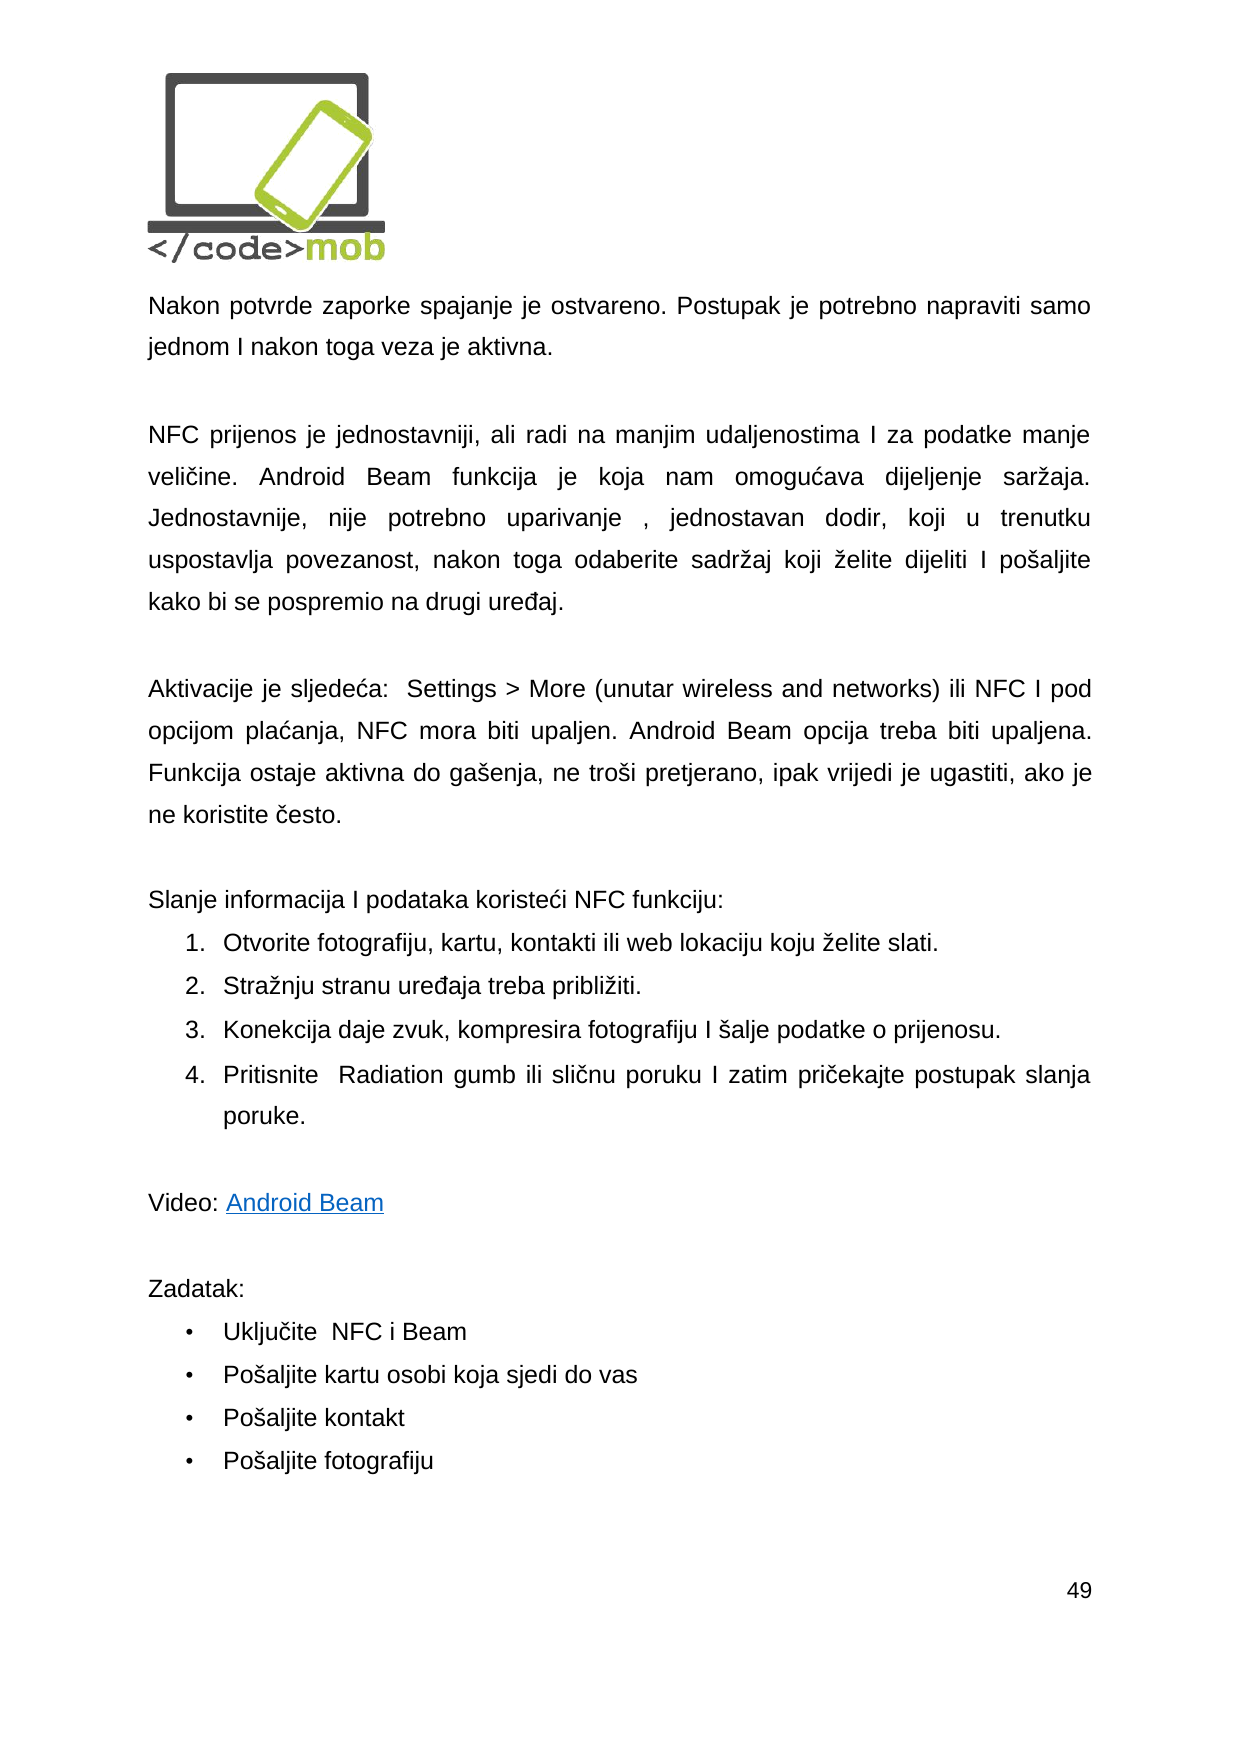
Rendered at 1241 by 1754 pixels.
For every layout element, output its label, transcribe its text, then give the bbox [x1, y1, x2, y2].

text Aktivacije je sljedeća: Settings > More (unutar wireless and networks) ili NFC I pod opcijom plaćanja, NFC mora biti upaljen. Android Beam opcija treba biti upaljena. Funkcija ostaje aktivna do gašenja, ne troši pretjerano, ipak vrijedi je ugastiti, ako je ne koristite često. [148, 674, 1094, 828]
text Video: Android Beam [148, 1188, 1094, 1216]
list Konekcija daje zvuk, kompresira fotografiju I šalje podatke o prijenosu. [185, 1015, 1092, 1044]
text NFC prijenos je jednostavniji, ali radi na manjim udaljenostima I za podatke manje veličine. Android Beam funkcija je koja nam omogućava dijeljenje saržaja. Jednostavnije, nije potrebno uparivanje , jednostavan dodir, koji u trenutku uspostavlja povezanost, nakon toga odaberite sadržaj koji želite dijeliti I pošaljite kako bi se pospremio na drugi uređaj. [148, 419, 1092, 616]
list Stražnju stranu uređaja treba približiti. [185, 971, 1094, 1000]
list Otvorite fotografiju, kartu, kontakti ili web lokaciju koju želite slati. [185, 928, 1094, 957]
text Zadatak: [148, 1274, 1094, 1303]
text Nakon potvrde zaporke spajanje je ostvareno. Postupak je potrebno napraviti samo jednom I nakon toga veza je aktivna. [148, 291, 1092, 361]
text 49 [1067, 1577, 1094, 1603]
list Pošaljite kartu osobi koja sjedi do vas [185, 1360, 1094, 1389]
list Pritisnite Radiation gumb ili sličnu poruku I zatim pričekajte postupak slanja poruke. [185, 1060, 1092, 1130]
picture [147, 73, 385, 263]
list Uključite NFC i Beam [185, 1317, 1094, 1346]
text Slanje informacija I podataka koristeći NFC funkciju: [148, 885, 1094, 914]
list Pošaljite fotografiju [185, 1446, 1094, 1475]
list Pošaljite kontakt [185, 1403, 1094, 1432]
